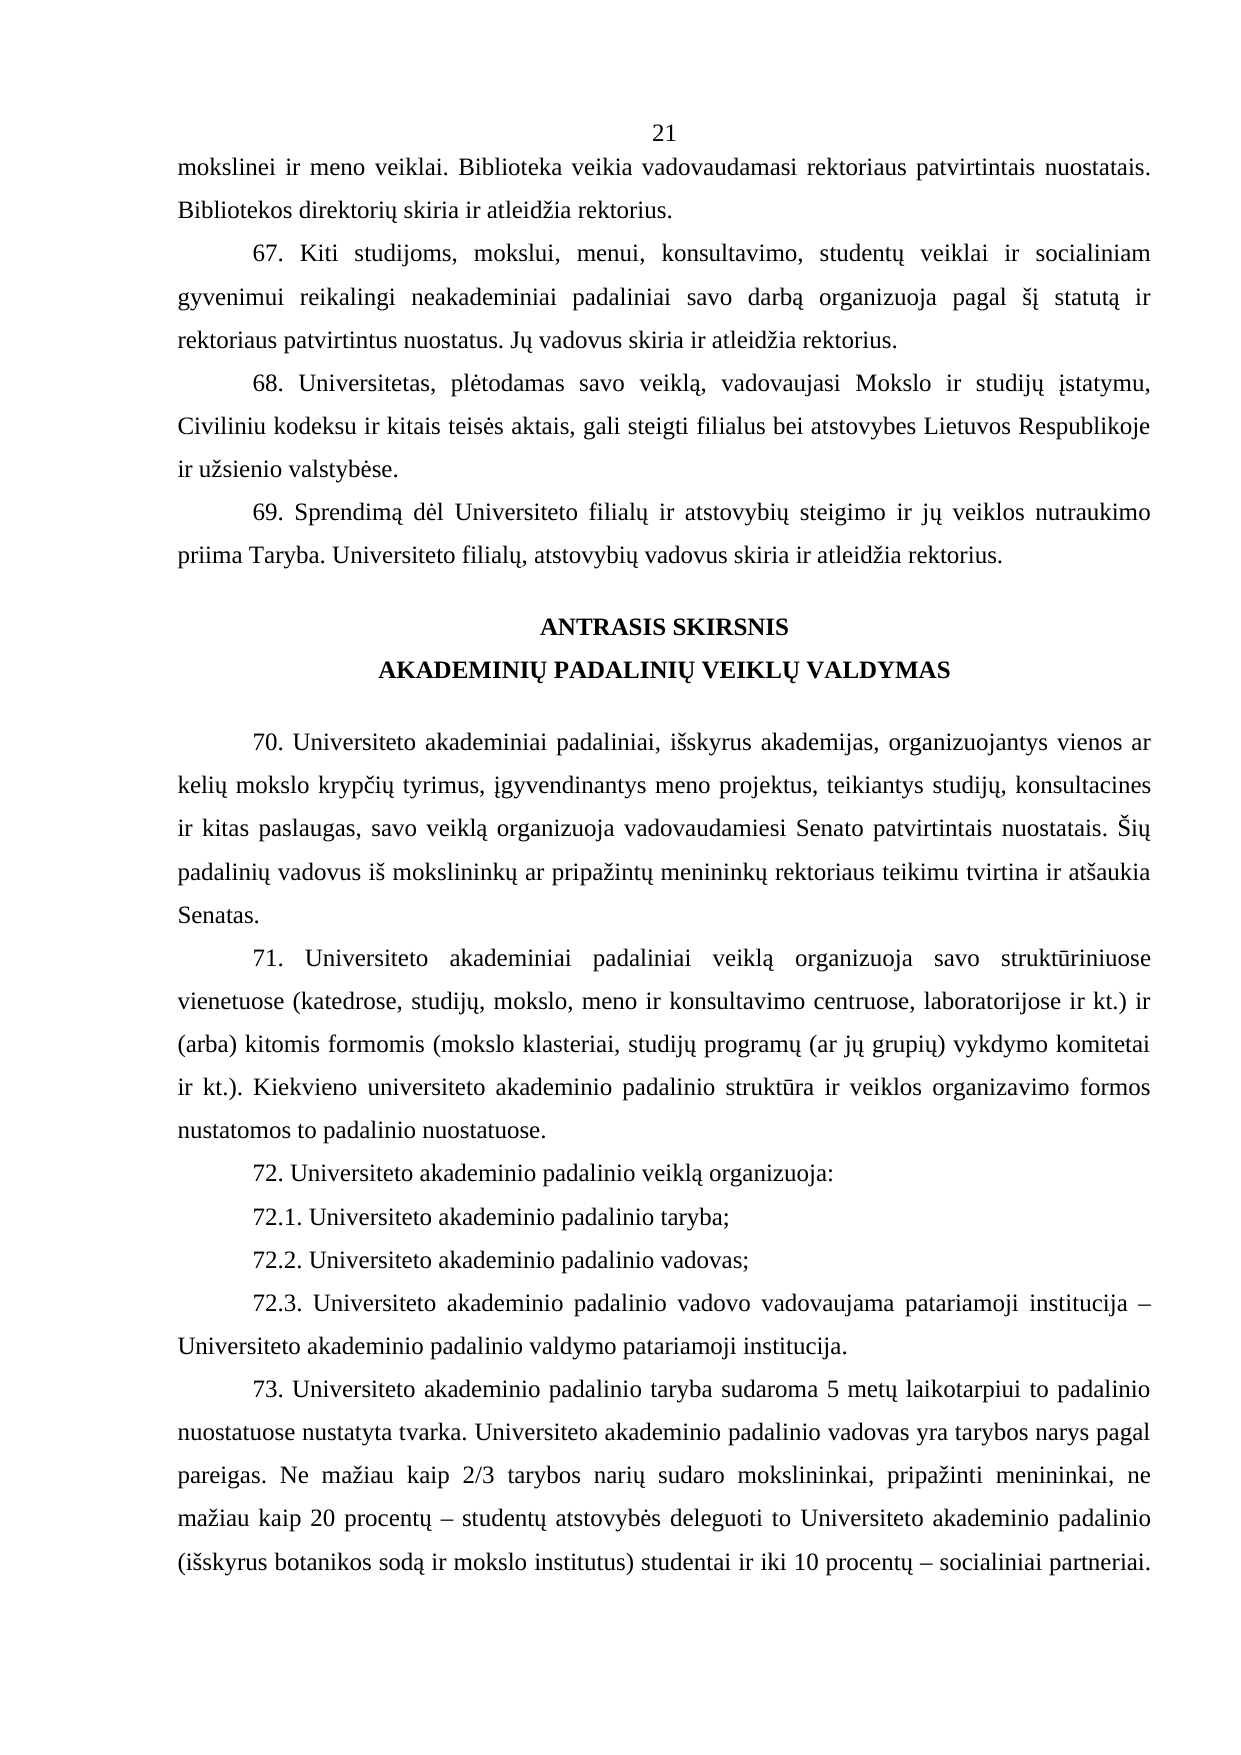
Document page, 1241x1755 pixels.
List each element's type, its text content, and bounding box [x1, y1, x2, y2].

text 73. Universiteto akademinio padalinio taryba sudaroma 5 metų laikotarpiui to padalinio nuostatuose nustatyta tvarka. Universiteto akademinio padalinio vadovas yra tarybos narys pagal pareigas. Ne mažiau kaip 2/3 tarybos narių sudaro mokslininkai, pripažinti menininkai, ne mažiau kaip 20 procentų – studentų atstovybės deleguoti to Universiteto akademinio padalinio (išskyrus botanikos sodą ir mokslo institutus) studentai ir iki 10 procentų – socialiniai partneriai. [177, 1374, 1152, 1575]
text 69. Sprendimą dėl Universiteto filialų ir atstovybių steigimo ir jų veiklos nutraukimo priima Taryba. Universiteto filialų, atstovybių vadovus skiria ir atleidžia rektorius. [177, 497, 1152, 569]
text 70. Universiteto akademiniai padaliniai, išskyrus akademijas, organizuojantys vienos ar kelių mokslo krypčių tyrimus, įgyvendinantys meno projektus, teikiantys studijų, konsultacines ir kitas paslaugas, savo veiklą organizuoja vadovaudamiesi Senato patvirtintais nuostatais. Šių padalinių vadovus iš mokslininkų ar pripažintų menininkų rektoriaus teikimu tvirtina ir atšaukia Senatas. [177, 727, 1152, 928]
text ANTRASIS SKIRSNIS [177, 612, 1152, 641]
text 71. Universiteto akademiniai padaliniai veiklą organizuoja savo struktūriniuose vienetuose (katedrose, studijų, mokslo, meno ir konsultavimo centruose, laboratorijose ir kt.) ir (arba) kitomis formomis (mokslo klasteriai, studijų programų (ar jų grupių) vykdymo komitetai ir kt.). Kiekvieno universiteto akademinio padalinio struktūra ir veiklos organizavimo formos nustatomos to padalinio nuostatuose. [177, 943, 1152, 1144]
text 72.2. Universiteto akademinio padalinio vadovas; [177, 1245, 1152, 1273]
text 72. Universiteto akademinio padalinio veiklą organizuoja: [177, 1158, 1152, 1187]
text mokslinei ir meno veiklai. Biblioteka veikia vadovaudamasi rektoriaus patvirtintais nuostatais. Bibliotekos direktorių skiria ir atleidžia rektorius. [177, 152, 1152, 224]
text 67. Kiti studijoms, mokslui, menui, konsultavimo, studentų veiklai ir socialiniam gyvenimui reikalingi neakademiniai padaliniai savo darbą organizuoja pagal šį statutą ir rektoriaus patvirtintus nuostatus. Jų vadovus skiria ir atleidžia rektorius. [177, 238, 1152, 353]
text 72.3. Universiteto akademinio padalinio vadovo vadovaujama patariamoji institucija – Universiteto akademinio padalinio valdymo patariamoji institucija. [177, 1288, 1152, 1360]
text 72.1. Universiteto akademinio padalinio taryba; [177, 1202, 1152, 1230]
text 68. Universitetas, plėtodamas savo veiklą, vadovaujasi Mokslo ir studijų įstatymu, Civiliniu kodeksu ir kitais teisės aktais, gali steigti filialus bei atstovybes Lietuvos Respublikoje ir užsienio valstybėse. [177, 368, 1152, 483]
text AKADEMINIŲ PADALINIŲ VEIKLŲ VALDYMAS [177, 655, 1152, 684]
